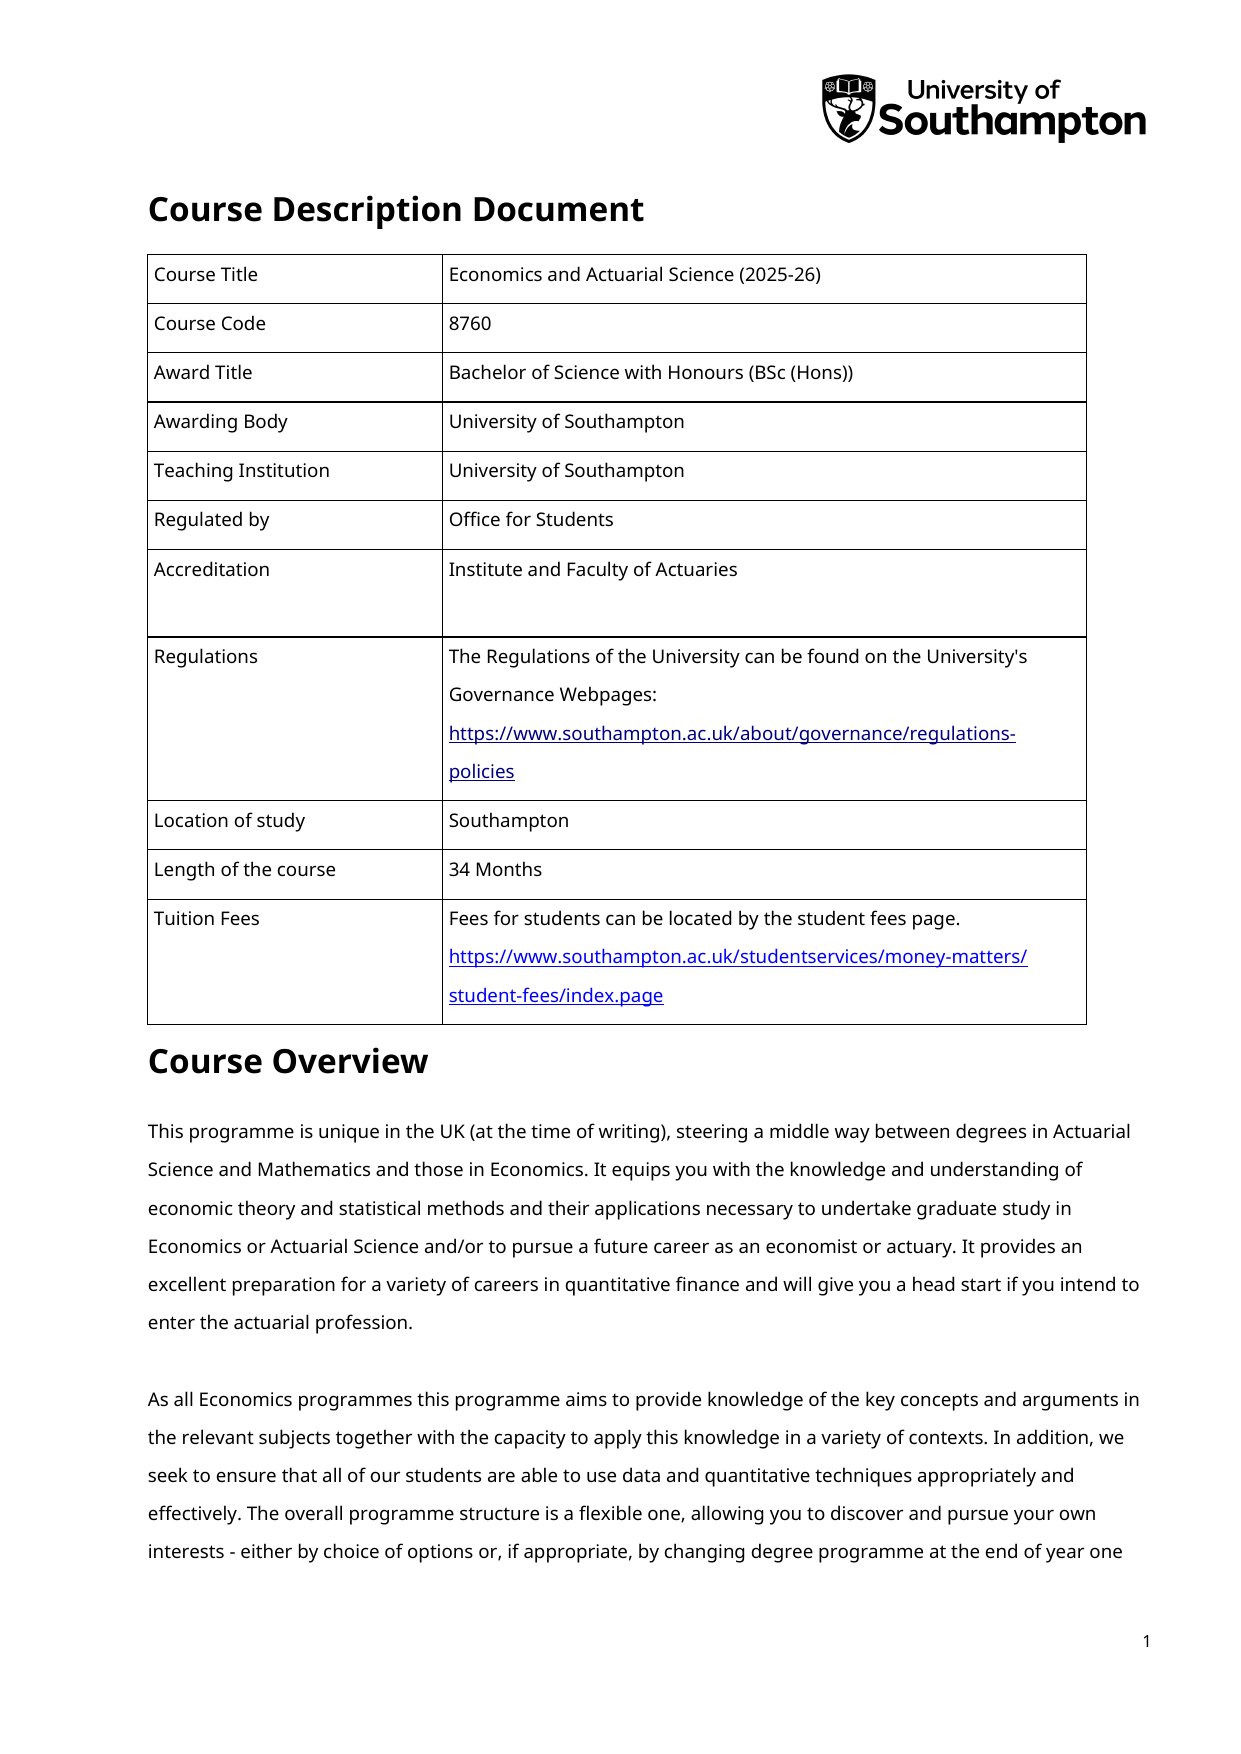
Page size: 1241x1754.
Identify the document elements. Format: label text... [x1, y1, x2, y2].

table_cell Bachelor of Science with Honours (BSc (Hons)) [443, 353, 1086, 401]
table_cell Awarding Body [148, 403, 442, 451]
table_cell Course Code [148, 304, 442, 352]
table_cell Fees for students can be located by the student fees page. https://www.southampton.ac.uk/studentservices/money-matters/student-fees/index.page [443, 900, 1086, 1024]
table_cell 34 Months [443, 850, 1086, 898]
table_cell Office for Students [443, 501, 1086, 549]
table_cell University of Southampton [443, 452, 1086, 500]
subtitle Course Overview [148, 1038, 1152, 1083]
table_header Course Title [148, 255, 442, 303]
table_header Economics and Actuarial Science (2025-26) [443, 255, 1086, 303]
table_cell Tuition Fees [148, 900, 442, 1024]
table_cell University of Southampton [443, 403, 1086, 451]
text This programme is unique in the UK (at the time of writing), steering a middle way between degrees in Actuarial Science and Mathematics and those in Economics. It equips you with the knowledge and understanding of economic theory and statistical methods and their applications necessary to undertake graduate study in Economics or Actuarial Science and/or to pursue a future career as an economist or actuary. It provides an excellent preparation for a variety of careers in quantitative finance and will give you a head start if you intend to enter the actuarial profession. As all Economics programmes this programme aims to provide knowledge of the key concepts and arguments in the relevant subjects together with the capacity to apply this knowledge in a variety of contexts. In addition, we seek to ensure that all of our students are able to use data and quantitative techniques appropriately and effectively. The overall programme structure is a flexible one, allowing you to discover and pursue your own interests - either by choice of options or, if appropriate, by changing degree programme at the end of year one [148, 1118, 1145, 1603]
subtitle Course Description Document [148, 186, 1152, 231]
table_cell Award Title [148, 353, 442, 401]
table_cell Accreditation [148, 550, 442, 636]
table_cell Regulated by [148, 501, 442, 549]
table_cell Institute and Faculty of Actuaries [443, 550, 1086, 636]
table_cell Teaching Institution [148, 452, 442, 500]
table_cell Length of the course [148, 850, 442, 898]
table_cell Southampton [443, 801, 1086, 849]
table_cell Location of study [148, 801, 442, 849]
table_cell Regulations [148, 638, 442, 800]
table_cell The Regulations of the University can be found on the University's Governance Webpages: https://www.southampton.ac.uk/about/governance/regulations-policies [443, 638, 1086, 800]
table_cell 8760 [443, 304, 1086, 352]
